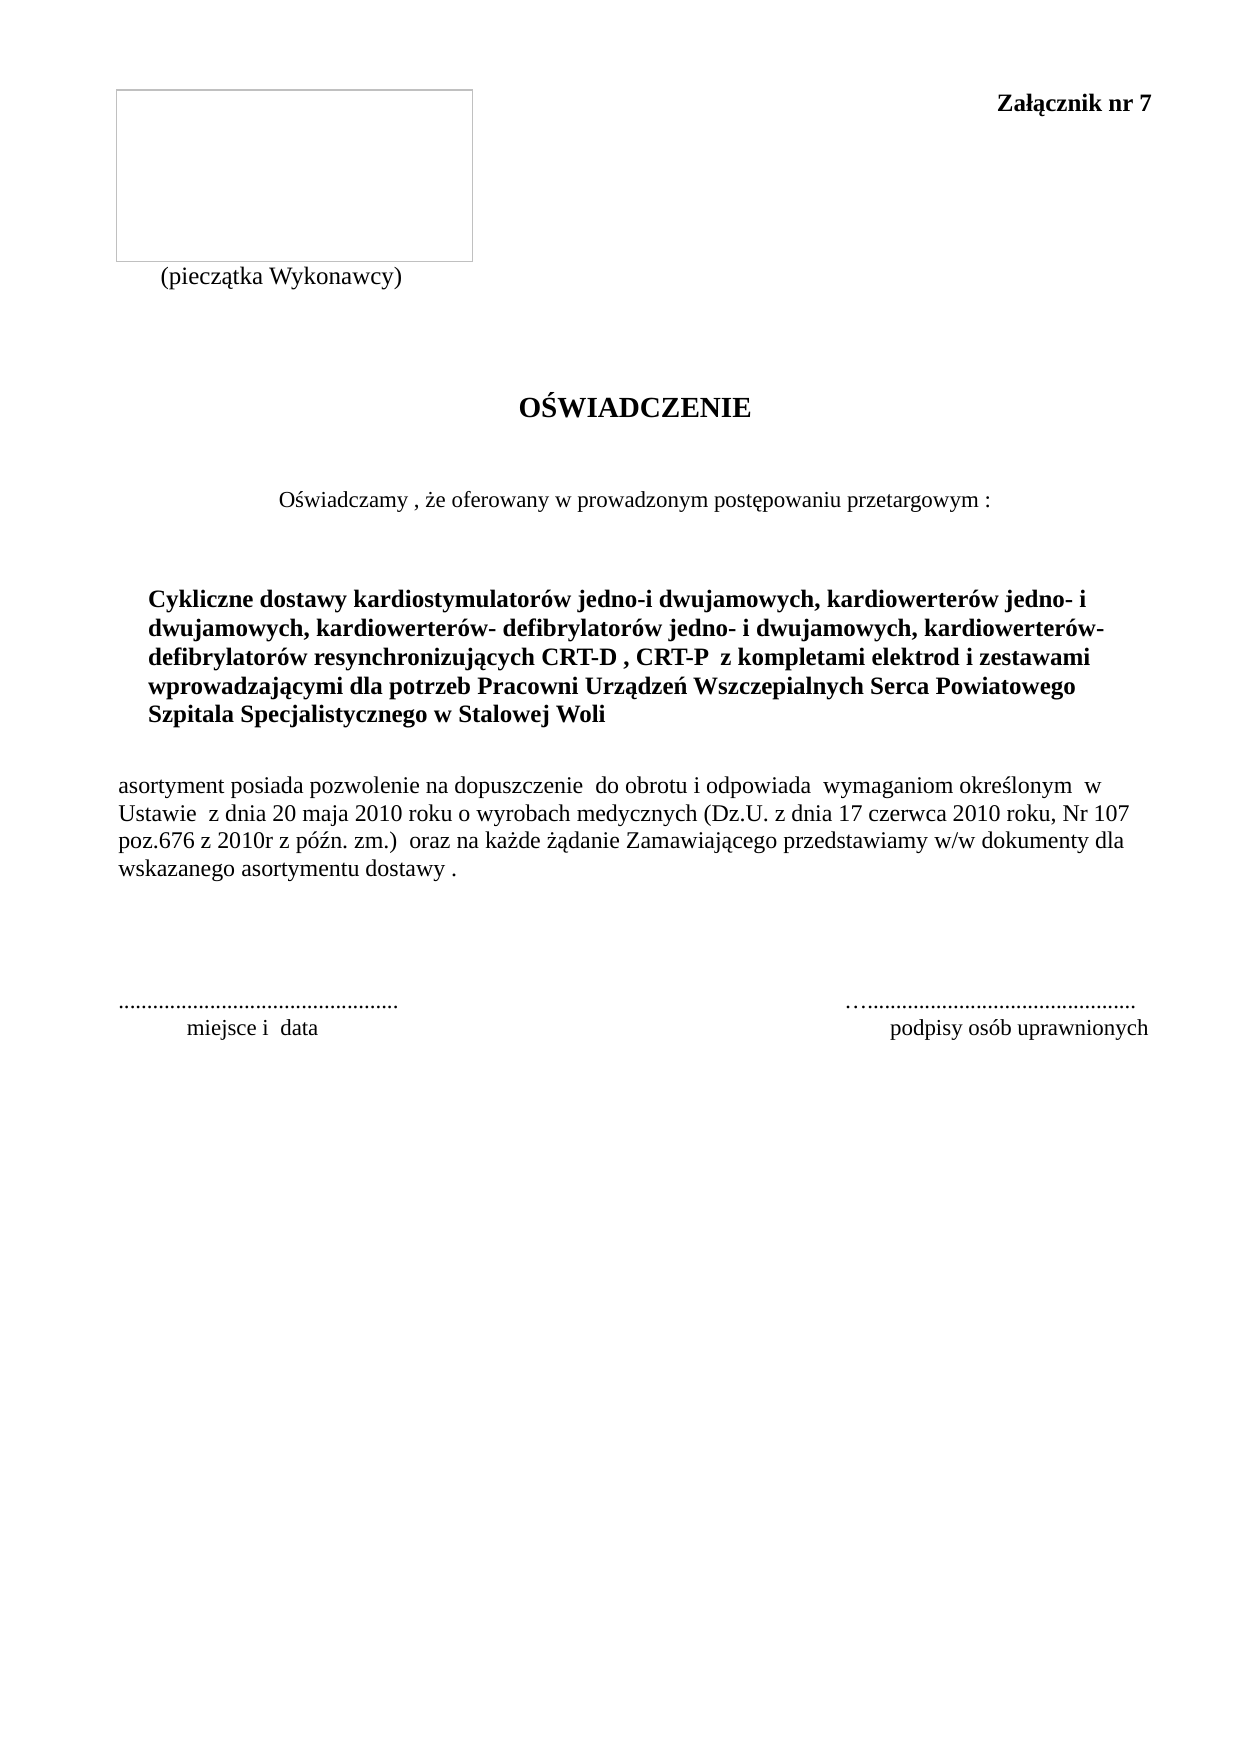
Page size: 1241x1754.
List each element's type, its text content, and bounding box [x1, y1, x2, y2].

text (pieczątka Wykonawcy) [160, 261, 1152, 290]
subtitle OŚWIADCZENIE [118, 390, 1152, 424]
text miejsce i data podpisy osób uprawnionych [118, 1013, 1152, 1040]
text asortyment posiada pozwolenie na dopuszczenie do obrotu i odpowiada wymaganiom określonym w Ustawie z dnia 20 maja 2010 roku o wyrobach medycznych (Dz.U. z dnia 17 czerwca 2010 roku, Nr 107 poz.676 z 2010r z późn. zm.) oraz na każde żądanie Zamawiającego przedstawiamy w/w dokumenty dla wskazanego asortymentu dostawy . [118, 771, 1152, 882]
subtitle Załącznik nr 7 [118, 88, 1152, 117]
text ................................................. …............................................... [118, 987, 1152, 1013]
text Cykliczne dostawy kardiostymulatorów jedno-i dwujamowych, kardiowerterów jedno- i dwujamowych, kardiowerterów- defibrylatorów jedno- i dwujamowych, kardiowerterów- defibrylatorów resynchronizujących CRT-D , CRT-P z kompletami elektrod i zestawami wprowadzającymi dla potrzeb Pracowni Urządzeń Wszczepialnych Serca Powiatowego Szpitala Specjalistycznego w Stalowej Woli [148, 584, 1152, 728]
text Oświadczamy , że oferowany w prowadzonym postępowaniu przetargowym : [118, 486, 1152, 513]
